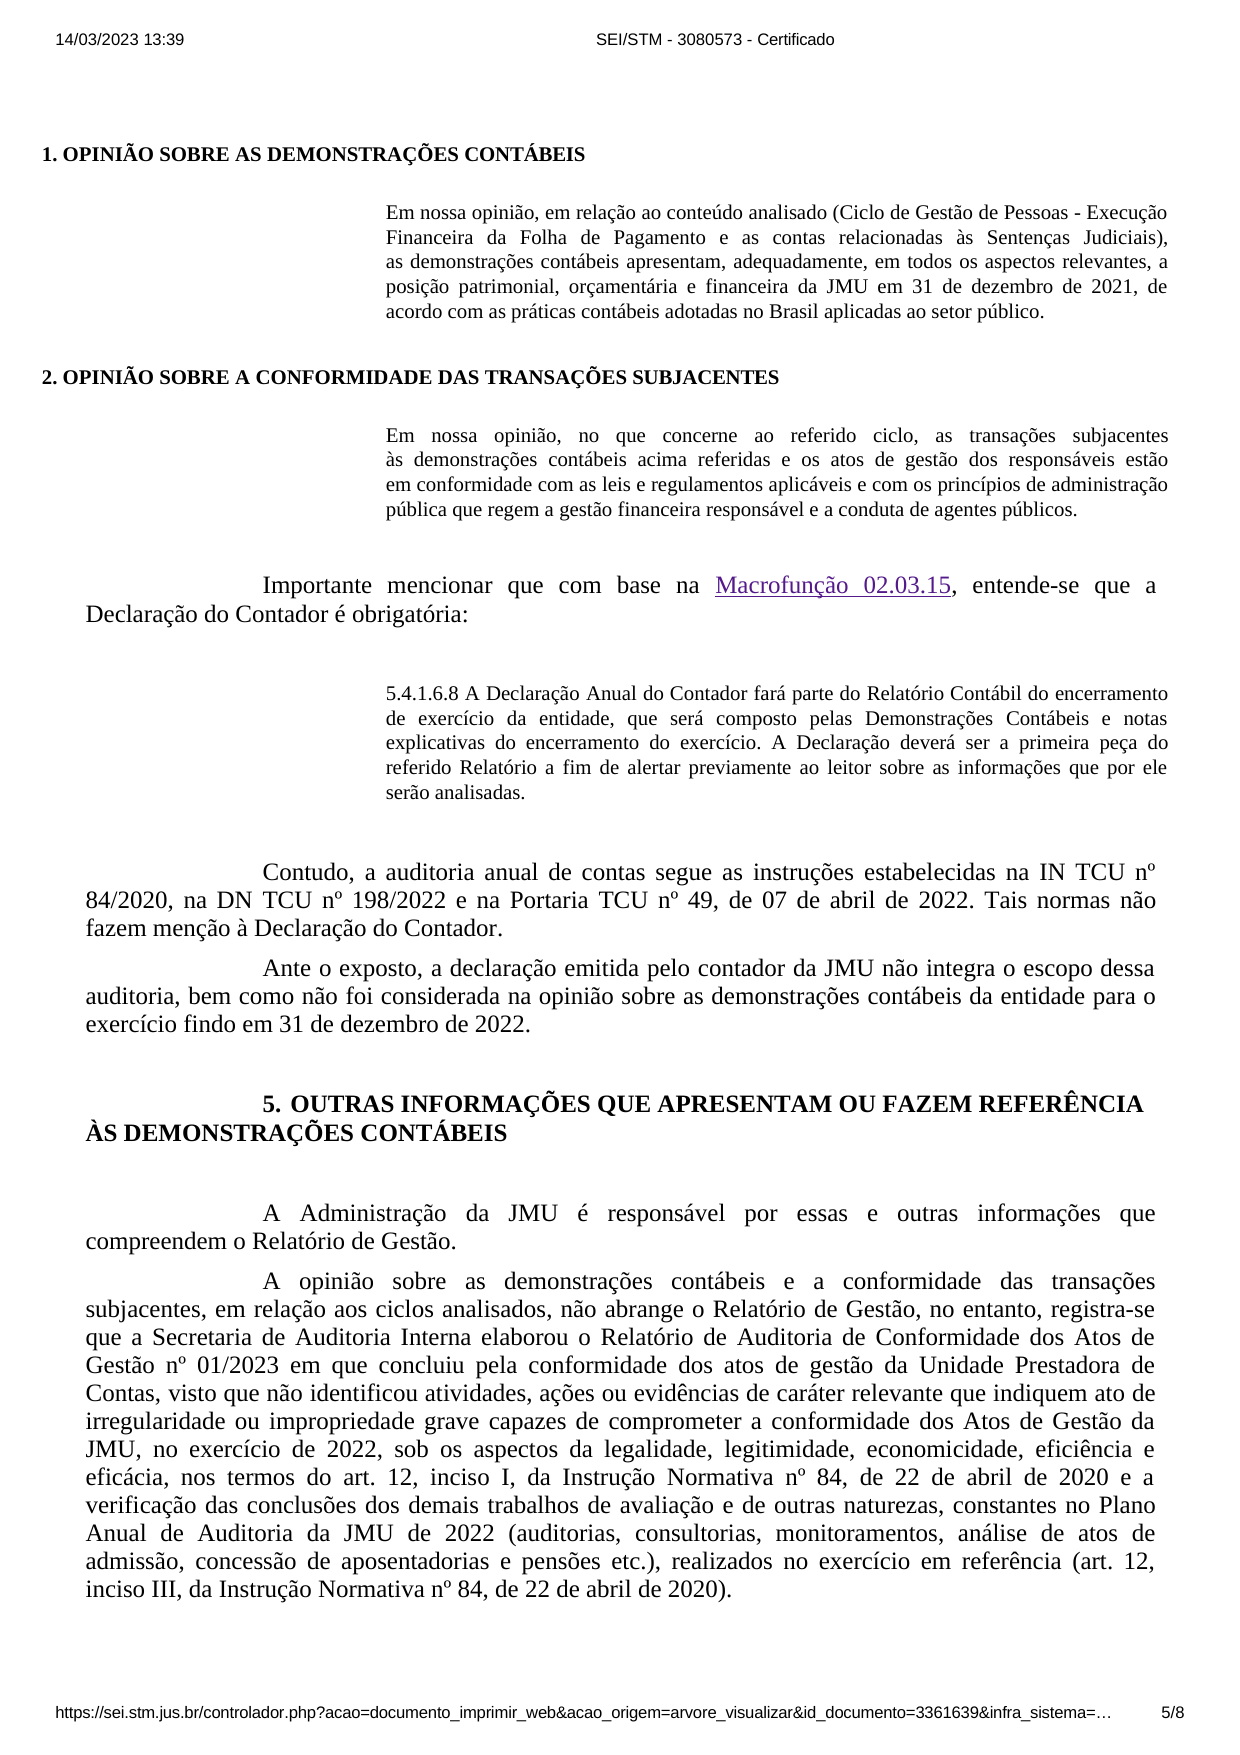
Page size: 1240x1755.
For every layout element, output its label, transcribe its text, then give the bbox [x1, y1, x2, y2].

text 5.4.1.6.8 A Declaração Anual do Contador fará parte do Relatório Contábil do encerramento de exercício da entidade, que será composto pelas Demonstrações Contábeis e notas explicativas do encerramento do exercício. A Declaração deverá ser a primeira peça do referido Relatório a fim de alertar previamente ao leitor sobre as informações que por ele serão analisadas. [386, 681, 1169, 804]
text Importante mencionar que com base na Macrofunção 02.03.15, entende-se que a Declaração do Contador é obrigatória: [85, 572, 1157, 627]
text Ante o exposto, a declaração emitida pelo contador da JMU não integra o escopo dessa auditoria, bem como não foi considerada na opinião sobre as demonstrações contábeis da entidade para o exercício findo em 31 de dezembro de 2022. [85, 954, 1157, 1037]
text Em nossa opinião, em relação ao conteúdo analisado (Ciclo de Gestão de Pessoas - Execução Financeira da Folha de Pagamento e as contas relacionadas às Sentenças Judiciais), as demonstrações contábeis apresentam, adequadamente, em todos os aspectos relevantes, a posição patrimonial, orçamentária e financeira da JMU em 31 de dezembro de 2021, de acordo com as práticas contábeis adotadas no Brasil aplicadas ao setor público. [386, 200, 1169, 323]
text A opinião sobre as demonstrações contábeis e a conformidade das transações subjacentes, em relação aos ciclos analisados, não abrange o Relatório de Gestão, no entanto, registra-se que a Secretaria de Auditoria Interna elaborou o Relatório de Auditoria de Conformidade dos Atos de Gestão nº 01/2023 em que concluiu pela conformidade dos atos de gestão da Unidade Prestadora de Contas, visto que não identificou atividades, ações ou evidências de caráter relevante que indiquem ato de irregularidade ou impropriedade grave capazes de comprometer a conformidade dos Atos de Gestão da JMU, no exercício de 2022, sob os aspectos da legalidade, legitimidade, economicidade, eficiência e eficácia, nos termos do art. 12, inciso I, da Instrução Normativa nº 84, de 22 de abril de 2020 e a verificação das conclusões dos demais trabalhos de avaliação e de outras naturezas, constantes no Plano Anual de Auditoria da JMU de 2022 (auditorias, consultorias, monitoramentos, análise de atos de admissão, concessão de aposentadorias e pensões etc.), realizados no exercício em referência (art. 12, inciso III, da Instrução Normativa nº 84, de 22 de abril de 2020). [85, 1268, 1157, 1602]
text Contudo, a auditoria anual de contas segue as instruções estabelecidas na IN TCU nº 84/2020, na DN TCU nº 198/2022 e na Portaria TCU nº 49, de 07 de abril de 2022. Tais normas não fazem menção à Declaração do Contador. [85, 858, 1157, 941]
list OPINIÃO SOBRE A CONFORMIDADE DAS TRANSAÇÕES SUBJACENTES [42, 364, 1181, 389]
list OPINIÃO SOBRE AS DEMONSTRAÇÕES CONTÁBEIS [42, 142, 1181, 166]
list OUTRAS INFORMAÇÕES QUE APRESENTAM OU FAZEM REFERÊNCIA ÀS DEMONSTRAÇÕES CONTÁBEIS [85, 1091, 1157, 1146]
text Em nossa opinião, no que concerne ao referido ciclo, as transações subjacentes às demonstrações contábeis acima referidas e os atos de gestão dos responsáveis estão em conformidade com as leis e regulamentos aplicáveis e com os princípios de administração pública que regem a gestão financeira responsável e a conduta de agentes públicos. [386, 423, 1169, 521]
text A Administração da JMU é responsável por essas e outras informações que compreendem o Relatório de Gestão. [85, 1199, 1157, 1255]
